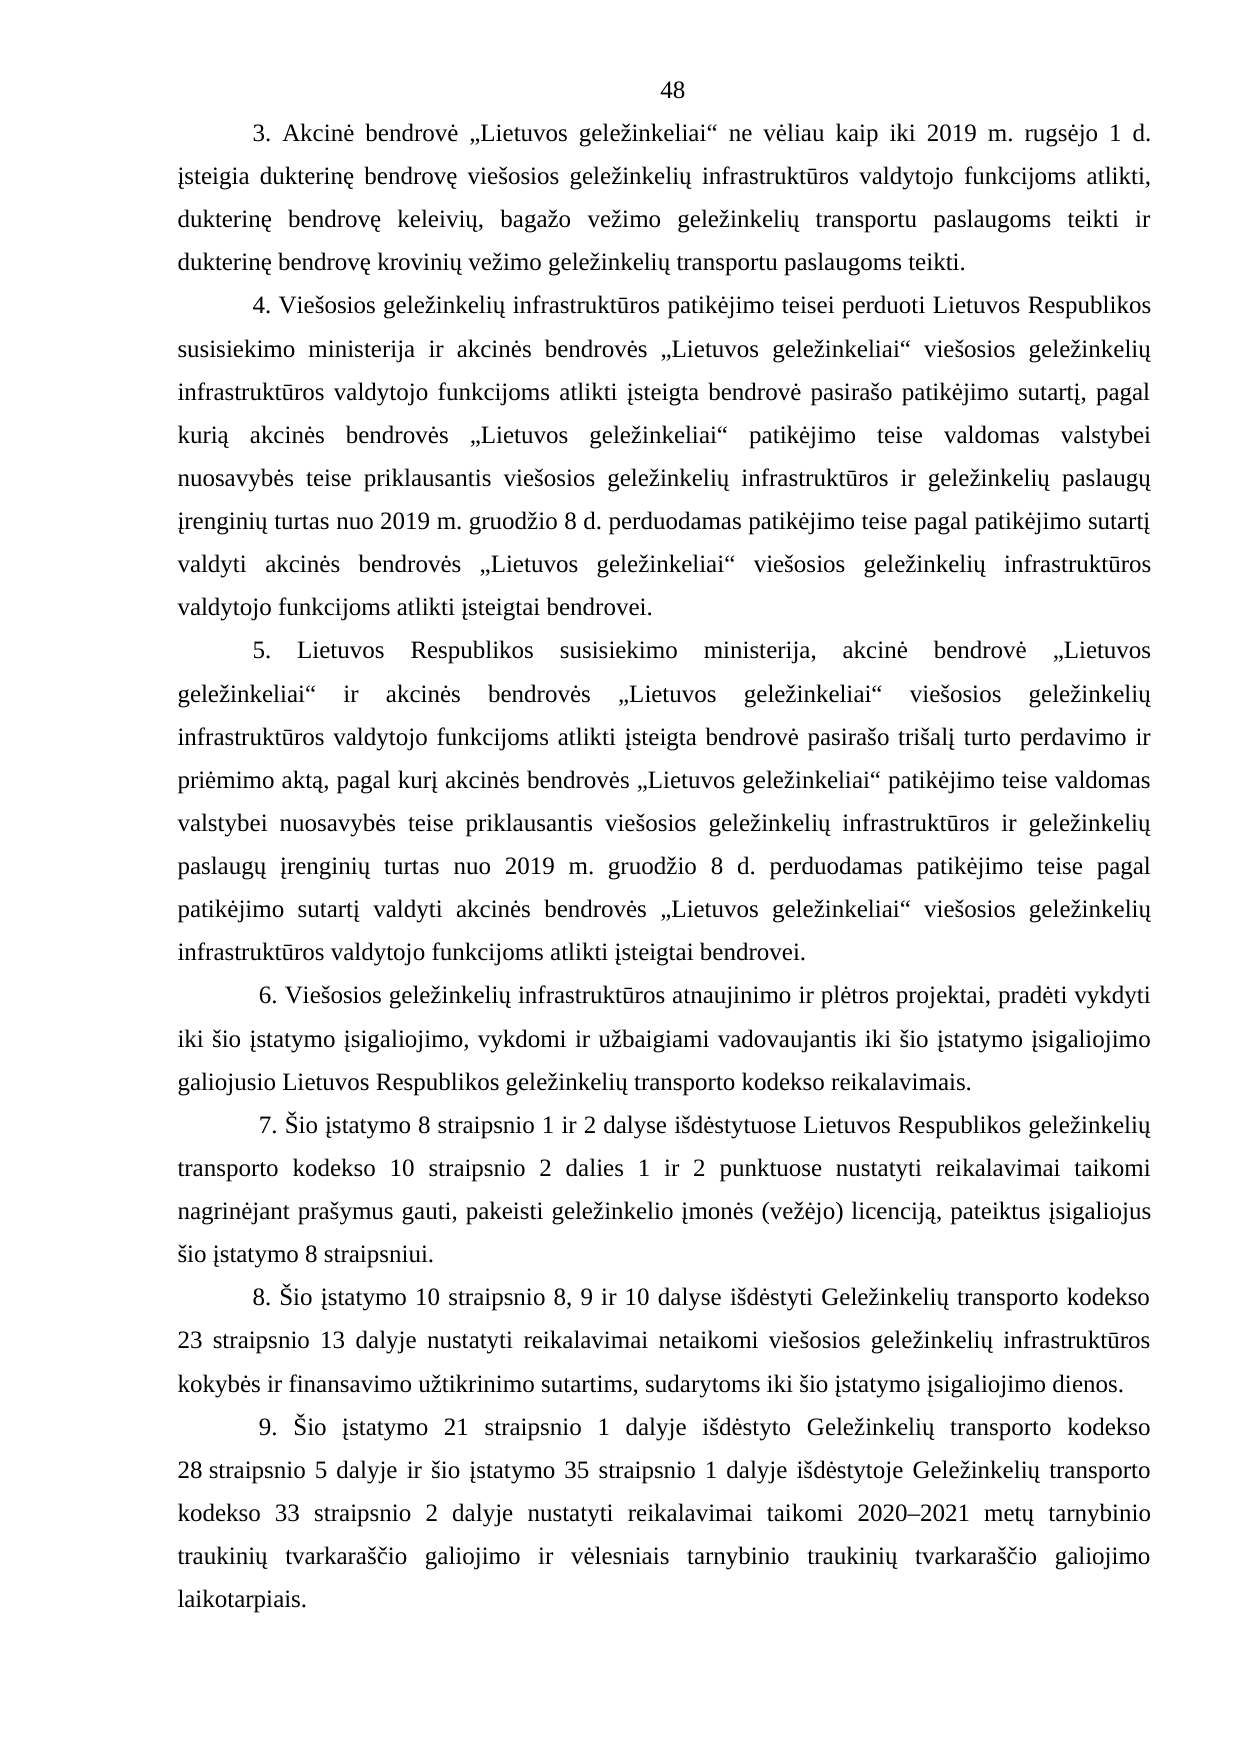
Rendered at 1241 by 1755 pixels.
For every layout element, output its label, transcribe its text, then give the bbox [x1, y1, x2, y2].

text 6. Viešosios geležinkelių infrastruktūros atnaujinimo ir plėtros projektai, pradėti vykdyti iki šio įstatymo įsigaliojimo, vykdomi ir užbaigiami vadovaujantis iki šio įstatymo įsigaliojimo galiojusio Lietuvos Respublikos geležinkelių transporto kodekso reikalavimais. [177, 981, 1152, 1096]
text 7. Šio įstatymo 8 straipsnio 1 ir 2 dalyse išdėstytuose Lietuvos Respublikos geležinkelių transporto kodekso 10 straipsnio 2 dalies 1 ir 2 punktuose nustatyti reikalavimai taikomi nagrinėjant prašymus gauti, pakeisti geležinkelio įmonės (vežėjo) licenciją, pateiktus įsigaliojus šio įstatymo 8 straipsniui. [177, 1110, 1152, 1268]
text 5. Lietuvos Respublikos susisiekimo ministerija, akcinė bendrovė „Lietuvos geležinkeliai“ ir akcinės bendrovės „Lietuvos geležinkeliai“ viešosios geležinkelių infrastruktūros valdytojo funkcijoms atlikti įsteigta bendrovė pasirašo trišalį turto perdavimo ir priėmimo aktą, pagal kurį akcinės bendrovės „Lietuvos geležinkeliai“ patikėjimo teise valdomas valstybei nuosavybės teise priklausantis viešosios geležinkelių infrastruktūros ir geležinkelių paslaugų įrenginių turtas nuo 2019 m. gruodžio 8 d. perduodamas patikėjimo teise pagal patikėjimo sutartį valdyti akcinės bendrovės „Lietuvos geležinkeliai“ viešosios geležinkelių infrastruktūros valdytojo funkcijoms atlikti įsteigtai bendrovei. [177, 636, 1152, 966]
text 3. Akcinė bendrovė „Lietuvos geležinkeliai“ ne vėliau kaip iki 2019 m. rugsėjo 1 d. įsteigia dukterinę bendrovę viešosios geležinkelių infrastruktūros valdytojo funkcijoms atlikti, dukterinę bendrovę keleivių, bagažo vežimo geležinkelių transportu paslaugoms teikti ir dukterinę bendrovę krovinių vežimo geležinkelių transportu paslaugoms teikti. [177, 118, 1152, 276]
text 8. Šio įstatymo 10 straipsnio 8, 9 ir 10 dalyse išdėstyti Geležinkelių transporto kodekso 23 straipsnio 13 dalyje nustatyti reikalavimai netaikomi viešosios geležinkelių infrastruktūros kokybės ir finansavimo užtikrinimo sutartims, sudarytoms iki šio įstatymo įsigaliojimo dienos. [177, 1282, 1152, 1397]
text 9. Šio įstatymo 21 straipsnio 1 dalyje išdėstyto Geležinkelių transporto kodekso 28 straipsnio 5 dalyje ir šio įstatymo 35 straipsnio 1 dalyje išdėstytoje Geležinkelių transporto kodekso 33 straipsnio 2 dalyje nustatyti reikalavimai taikomi 2020–2021 metų tarnybinio traukinių tvarkaraščio galiojimo ir vėlesniais tarnybinio traukinių tvarkaraščio galiojimo laikotarpiais. [177, 1412, 1152, 1613]
text 4. Viešosios geležinkelių infrastruktūros patikėjimo teisei perduoti Lietuvos Respublikos susisiekimo ministerija ir akcinės bendrovės „Lietuvos geležinkeliai“ viešosios geležinkelių infrastruktūros valdytojo funkcijoms atlikti įsteigta bendrovė pasirašo patikėjimo sutartį, pagal kurią akcinės bendrovės „Lietuvos geležinkeliai“ patikėjimo teise valdomas valstybei nuosavybės teise priklausantis viešosios geležinkelių infrastruktūros ir geležinkelių paslaugų įrenginių turtas nuo 2019 m. gruodžio 8 d. perduodamas patikėjimo teise pagal patikėjimo sutartį valdyti akcinės bendrovės „Lietuvos geležinkeliai“ viešosios geležinkelių infrastruktūros valdytojo funkcijoms atlikti įsteigtai bendrovei. [177, 291, 1152, 621]
